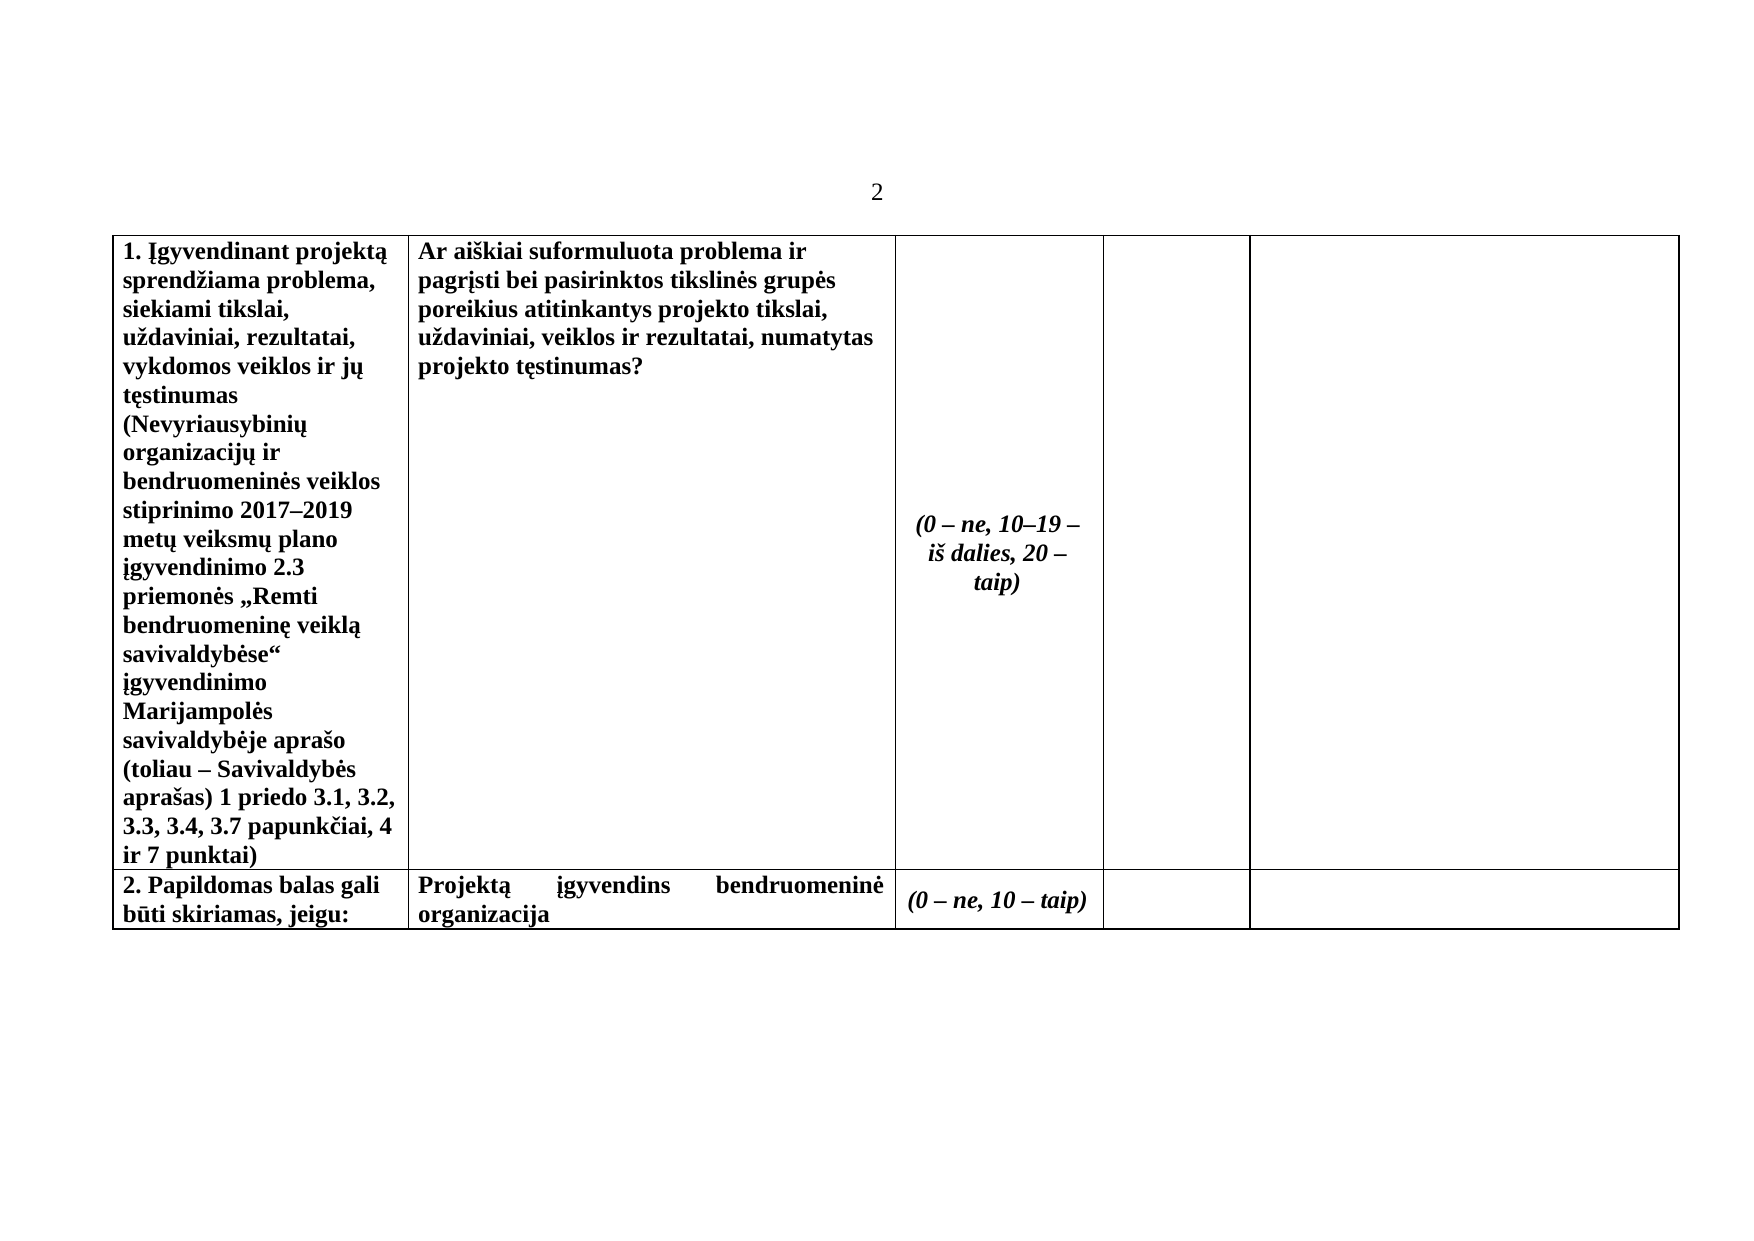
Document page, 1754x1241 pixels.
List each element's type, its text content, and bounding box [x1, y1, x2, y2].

table_cell (0 – ne, 10 – taip) [896, 870, 1103, 928]
table_cell Ar aiškiai suformuluota problema ir pagrįsti bei pasirinktos tikslinės grupės poreikius atitinkantys projekto tikslai, uždaviniai, veiklos ir rezultatai, numatytas projekto tęstinumas? [409, 236, 895, 869]
table_cell (0 – ne, 10–19 – iš dalies, 20 – taip) [896, 236, 1103, 869]
table_cell [1251, 870, 1678, 928]
table_cell 1. Įgyvendinant projektą sprendžiama problema, siekiami tikslai, uždaviniai, rezultatai, vykdomos veiklos ir jų tęstinumas (Nevyriausybinių organizacijų ir bendruomeninės veiklos stiprinimo 2017–2019 metų veiksmų plano įgyvendinimo 2.3 priemonės „Remti bendruomeninę veiklą savivaldybėse“ įgyvendinimo Marijampolės savivaldybėje aprašo (toliau – Savivaldybės aprašas) 1 priedo 3.1, 3.2, 3.3, 3.4, 3.7 papunkčiai, 4 ir 7 punktai) [114, 236, 408, 869]
table_cell [1104, 870, 1249, 928]
table_cell 2. Papildomas balas gali būti skiriamas, jeigu: [114, 870, 408, 928]
table_cell [1251, 236, 1678, 869]
table_cell Projektą įgyvendins bendruomeninė organizacija [409, 870, 895, 928]
table_cell [1104, 236, 1249, 869]
